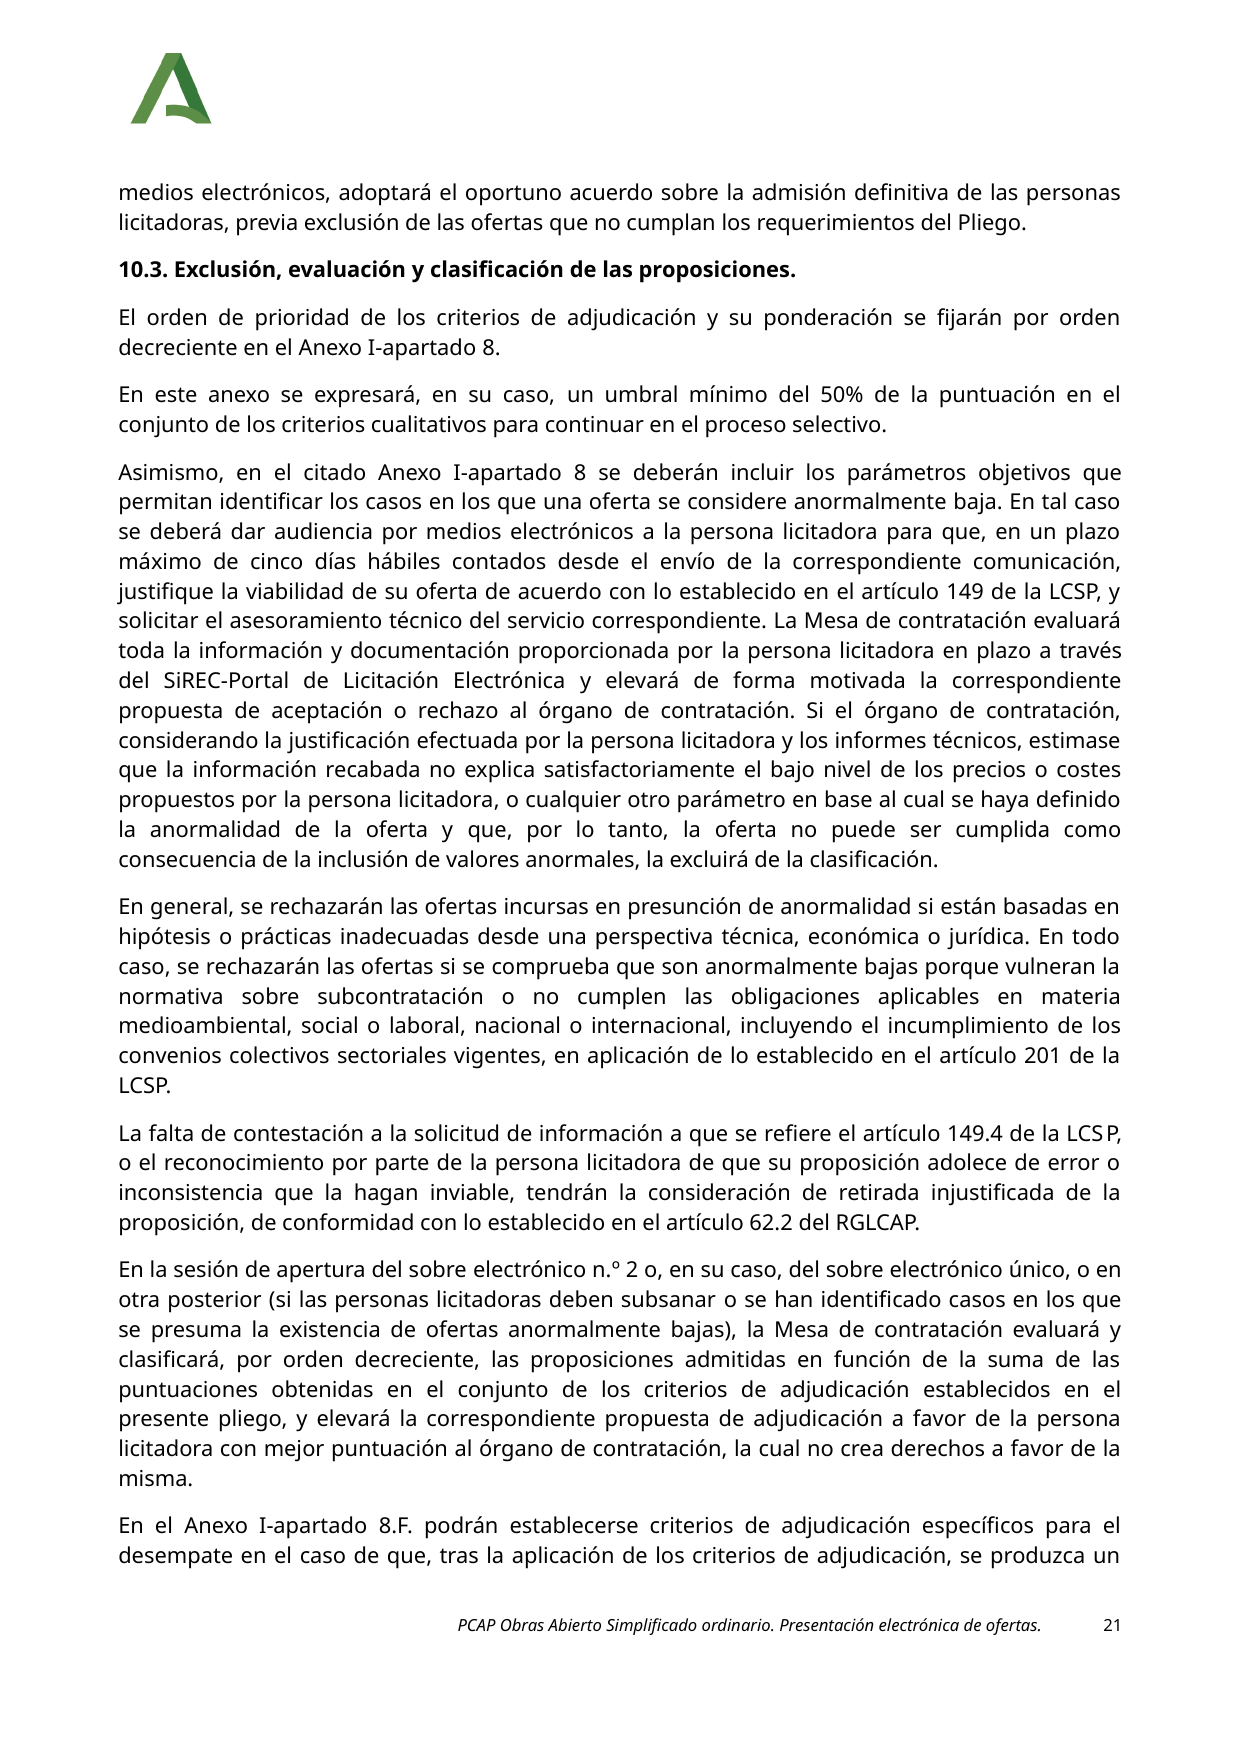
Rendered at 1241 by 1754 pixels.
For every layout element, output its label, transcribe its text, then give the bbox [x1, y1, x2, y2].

text Asimismo, en el citado Anexo I-apartado 8 se deberán incluir los parámetros objetivos que permitan identificar los casos en los que una oferta se considere anormalmente baja. En tal caso se deberá dar audiencia por medios electrónicos a la persona licitadora para que, en un plazo máximo de cinco días hábiles contados desde el envío de la correspondiente comunicación, justifique la viabilidad de su oferta de acuerdo con lo establecido en el artículo 149 de la LCSP, y solicitar el asesoramiento técnico del servicio correspondiente. La Mesa de contratación evaluará toda la información y documentación proporcionada por la persona licitadora en plazo a través del SiREC-Portal de Licitación Electrónica y elevará de forma motivada la correspondiente propuesta de aceptación o rechazo al órgano de contratación. Si el órgano de contratación, considerando la justificación efectuada por la persona licitadora y los informes técnicos, estimase que la información recabada no explica satisfactoriamente el bajo nivel de los precios o costes propuestos por la persona licitadora, o cualquier otro parámetro en base al cual se haya definido la anormalidad de la oferta y que, por lo tanto, la oferta no puede ser cumplida como consecuencia de la inclusión de valores anormales, la excluirá de la clasificación. [118, 456, 1122, 873]
subtitle 10.3. Exclusión, evaluación y clasificación de las proposiciones. [118, 254, 1122, 284]
text medios electrónicos, adoptará el oportuno acuerdo sobre la admisión definitiva de las personas licitadoras, previa exclusión de las ofertas que no cumplan los requerimientos del Pliego. [118, 177, 1122, 237]
text En este anexo se expresará, en su caso, un umbral mínimo del 50% de la puntuación en el conjunto de los criterios cualitativos para continuar en el proceso selectivo. [118, 379, 1122, 439]
text En la sesión de apertura del sobre electrónico n.º 2 o, en su caso, del sobre electrónico único, o en otra posterior (si las personas licitadoras deben subsanar o se han identificado casos en los que se presuma la existencia de ofertas anormalmente bajas), la Mesa de contratación evaluará y clasificará, por orden decreciente, las proposiciones admitidas en función de la suma de las puntuaciones obtenidas en el conjunto de los criterios de adjudicación establecidos en el presente pliego, y elevará la correspondiente propuesta de adjudicación a favor de la persona licitadora con mejor puntuación al órgano de contratación, la cual no crea derechos a favor de la misma. [118, 1254, 1122, 1493]
text La falta de contestación a la solicitud de información a que se refiere el artículo 149.4 de la LCSP, o el reconocimiento por parte de la persona licitadora de que su proposición adolece de error o inconsistencia que la hagan inviable, tendrán la consideración de retirada injustificada de la proposición, de conformidad con lo establecido en el artículo 62.2 del RGLCAP. [118, 1117, 1122, 1237]
text El orden de prioridad de los criterios de adjudicación y su ponderación se fijarán por orden decreciente en el Anexo I-apartado 8. [118, 302, 1122, 361]
picture [127, 48, 216, 128]
text En general, se rechazarán las ofertas incursas en presunción de anormalidad si están basadas en hipótesis o prácticas inadecuadas desde una perspectiva técnica, económica o jurídica. En todo caso, se rechazarán las ofertas si se comprueba que son anormalmente bajas porque vulneran la normativa sobre subcontratación o no cumplen las obligaciones aplicables en materia medioambiental, social o laboral, nacional o internacional, incluyendo el incumplimiento de los convenios colectivos sectoriales vigentes, en aplicación de lo establecido en el artículo 201 de la LCSP. [118, 891, 1122, 1100]
text En el Anexo I-apartado 8.F. podrán establecerse criterios de adjudicación específicos para el desempate en el caso de que, tras la aplicación de los criterios de adjudicación, se produzca un [118, 1510, 1122, 1570]
